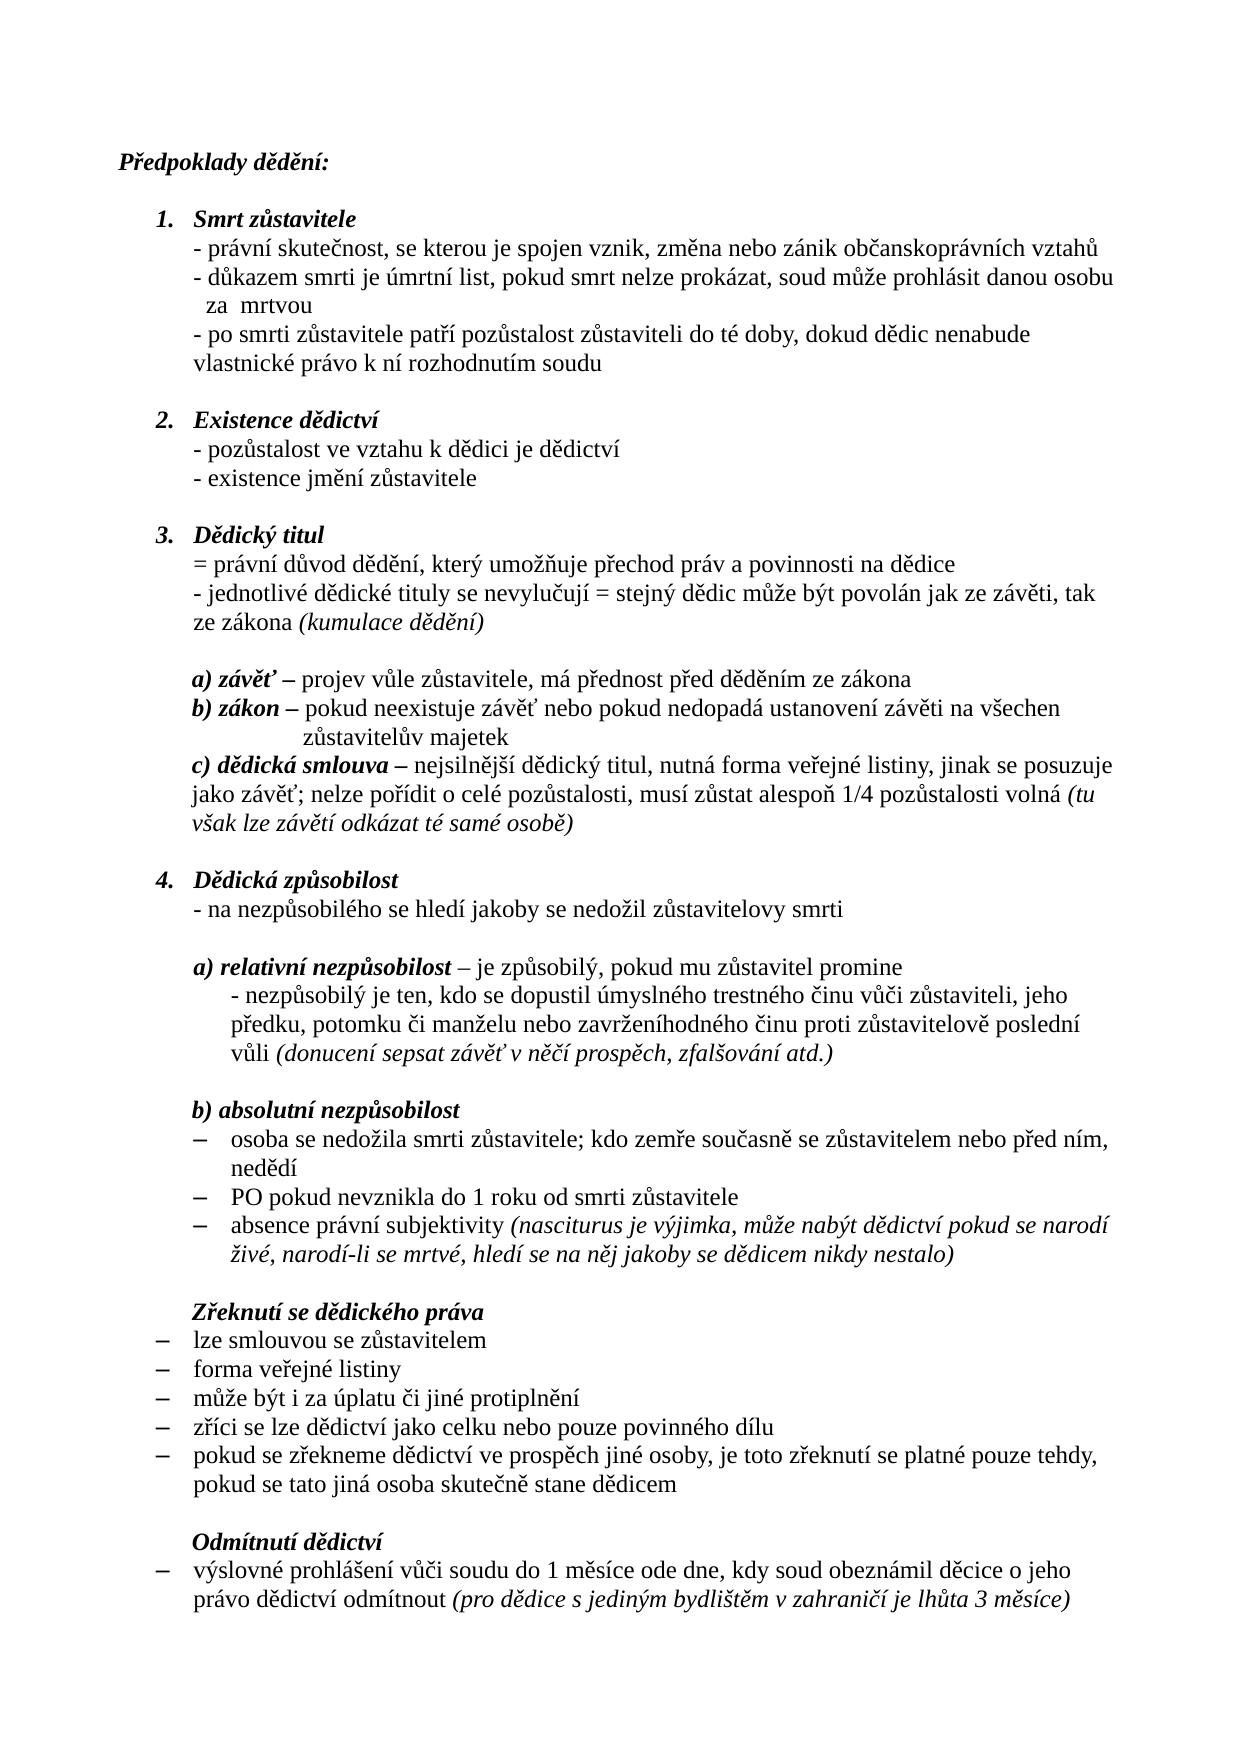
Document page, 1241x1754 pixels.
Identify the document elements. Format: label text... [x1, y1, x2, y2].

list PO pokud nevznikla do 1 roku od smrti zůstavitele [193, 1182, 1122, 1211]
text a) závěť – projev vůle zůstavitele, má přednost před děděním ze zákona [118, 664, 1122, 693]
list - jednotlivé dědické tituly se nevylučují = stejný dědic může být povolán jak ze závěti, tak ze zákona (kumulace dědění) [156, 578, 1122, 636]
text Předpoklady dědění: [118, 147, 1122, 176]
list - nezpůsobilý je ten, kdo se dopustil úmyslného trestného činu vůči zůstaviteli, jeho předku, potomku či manželu nebo zavrženíhodného činu proti zůstavitelově poslední vůli (donucení sepsat závěť v něčí prospěch, zfalšování atd.) [193, 981, 1122, 1067]
list Dědická způsobilost [156, 866, 1122, 894]
list Smrt zůstavitele [156, 204, 1122, 233]
list a) relativní nezpůsobilost – je způsobilý, pokud mu zůstavitel promine [156, 952, 1122, 981]
list - po smrti zůstavitele patří pozůstalost zůstaviteli do té doby, dokud dědic nenabude vlastnické právo k ní rozhodnutím soudu [156, 319, 1122, 377]
list může být i za úplatu či jiné protiplnění [156, 1383, 1122, 1412]
list Dědický titul [156, 521, 1122, 549]
list - existence jmění zůstavitele [156, 463, 1122, 492]
list - pozůstalost ve vztahu k dědici je dědictví [156, 434, 1122, 463]
list pokud se zřekneme dědictví ve prospěch jiné osoby, je toto zřeknutí se platné pouze tehdy, pokud se tato jiná osoba skutečně stane dědicem [156, 1441, 1122, 1498]
text Odmítnutí dědictví [118, 1527, 1122, 1556]
list = právní důvod dědění, který umožňuje přechod práv a povinnosti na dědice [156, 549, 1122, 578]
list forma veřejné listiny [156, 1354, 1122, 1383]
list výslovné prohlášení vůči soudu do 1 měsíce ode dne, kdy soud obeznámil děcice o jeho právo dědictví odmítnout (pro dědice s jediným bydlištěm v zahraničí je lhůta 3 měsíce) [156, 1556, 1122, 1613]
list za mrtvou [156, 291, 1122, 319]
list Existence dědictví [156, 406, 1122, 434]
list zříci se lze dědictví jako celku nebo pouze povinného dílu [156, 1412, 1122, 1441]
list absence právní subjektivity (nasciturus je výjimka, může nabýt dědictví pokud se narodí živé, narodí-li se mrtvé, hledí se na něj jakoby se dědicem nikdy nestalo) [193, 1211, 1122, 1268]
text c) dědická smlouva – nejsilnější dědický titul, nutná forma veřejné listiny, jinak se posuzuje jako závěť; nelze pořídit o celé pozůstalosti, musí zůstat alespoň 1/4 pozůstalosti volná (tu však lze závětí odkázat té samé osobě) [118, 751, 1122, 837]
list - důkazem smrti je úmrtní list, pokud smrt nelze prokázat, soud může prohlásit danou osobu [156, 262, 1122, 291]
list - na nezpůsobilého se hledí jakoby se nedožil zůstavitelovy smrti [156, 894, 1122, 923]
text Zřeknutí se dědického práva [118, 1297, 1122, 1326]
text b) absolutní nezpůsobilost [118, 1096, 1122, 1124]
list - právní skutečnost, se kterou je spojen vznik, změna nebo zánik občanskoprávních vztahů [156, 233, 1122, 262]
list lze smlouvou se zůstavitelem [156, 1326, 1122, 1354]
list osoba se nedožila smrti zůstavitele; kdo zemře současně se zůstavitelem nebo před ním, nedědí [193, 1124, 1122, 1182]
text b) zákon – pokud neexistuje závěť nebo pokud nedopadá ustanovení závěti na všechen zůstavitelův majetek [118, 693, 1122, 751]
